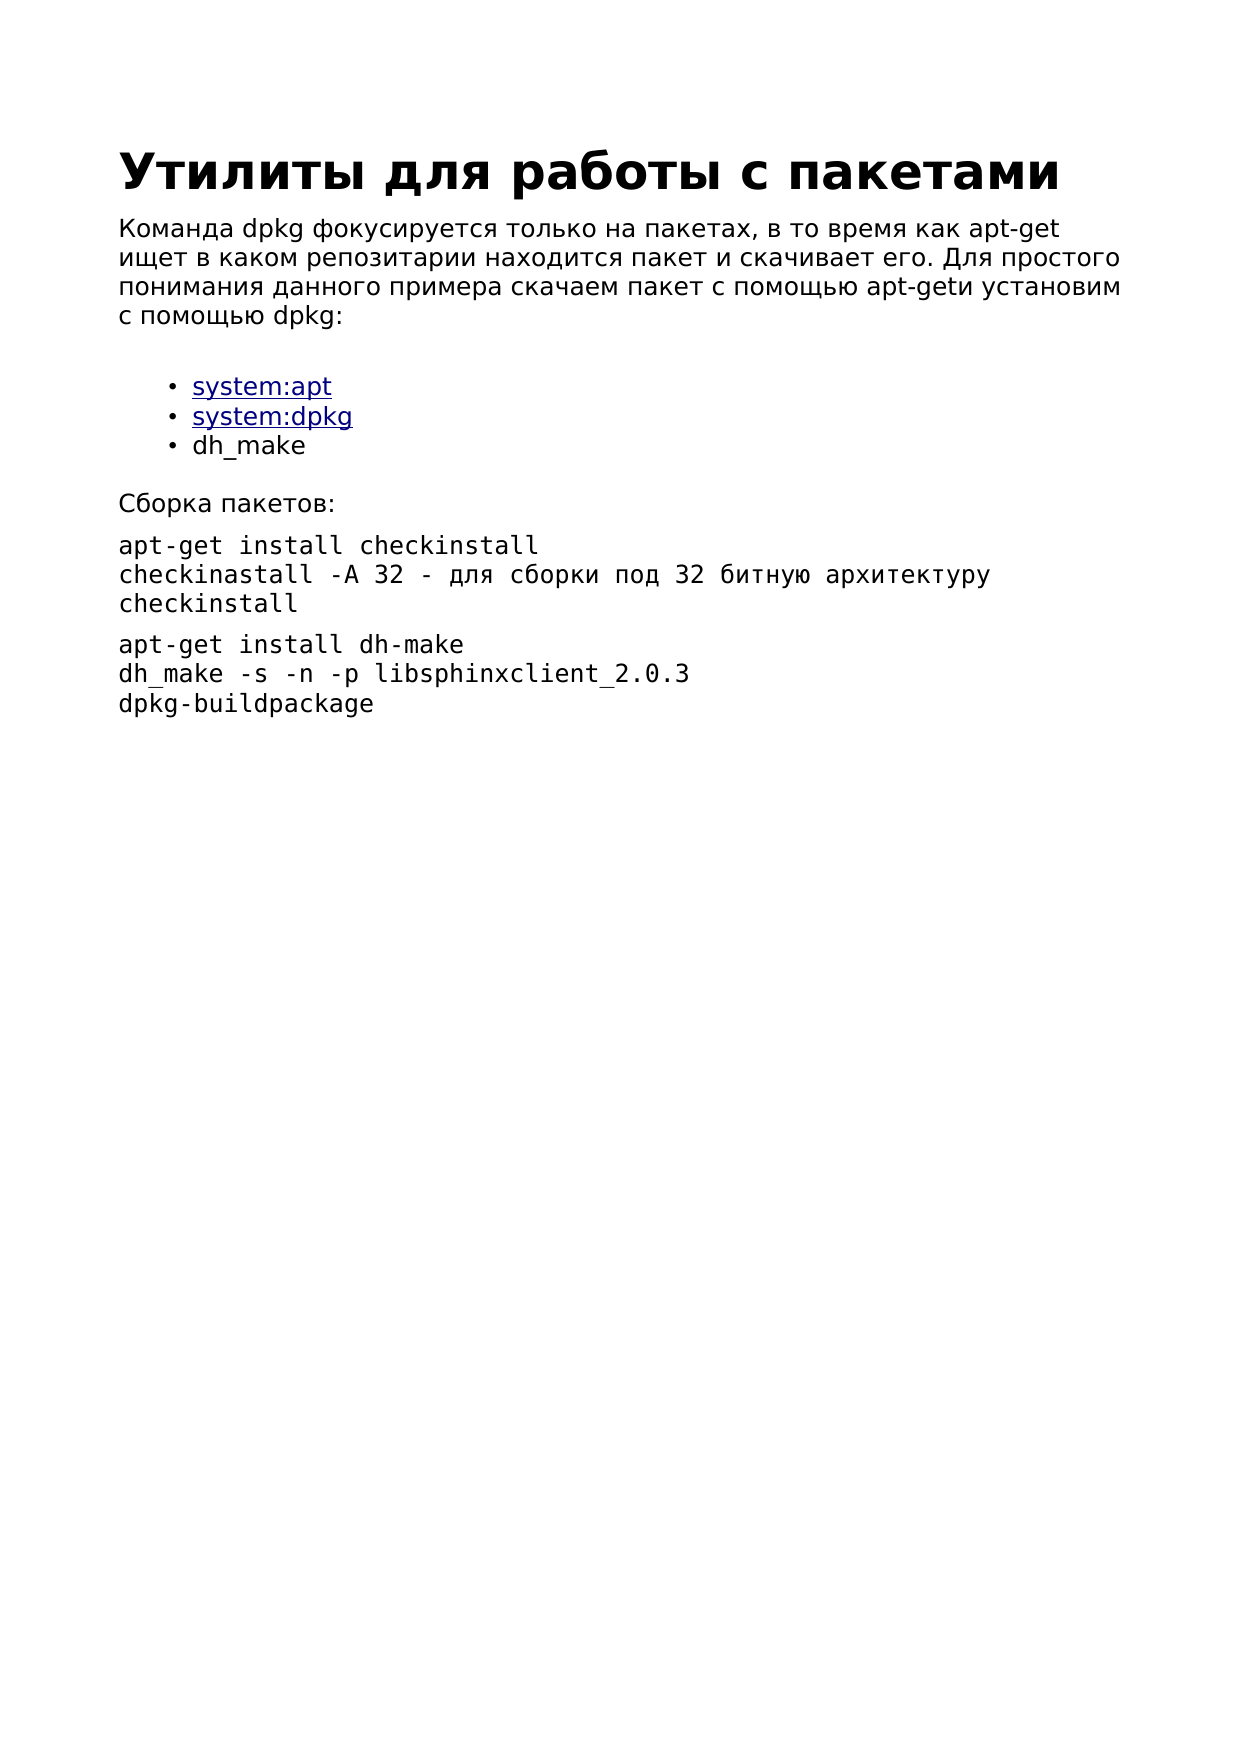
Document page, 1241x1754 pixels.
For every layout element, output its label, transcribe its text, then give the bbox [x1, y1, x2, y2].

text apt-get install checkinstall checkinastall -A 32 - для сборки под 32 битную архитектуру checkinstall [118, 531, 1122, 619]
subtitle Утилиты для работы с пакетами [118, 143, 1122, 201]
list system:dpkg [177, 402, 1122, 431]
text Команда dpkg фокусируется только на пакетах, в то время как apt-get ищет в каком репозитарии находится пакет и скачивает его. Для простого понимания данного примера скачаем пакет с помощью apt-getи установим с помощью dpkg: [118, 214, 1122, 331]
list system:apt [177, 372, 1122, 402]
text Сборка пакетов: [118, 489, 1122, 519]
text apt-get install dh-make dh_make -s -n -p libsphinxclient_2.0.3 dpkg-buildpackage [118, 630, 1122, 718]
list dh_make [177, 431, 1122, 460]
